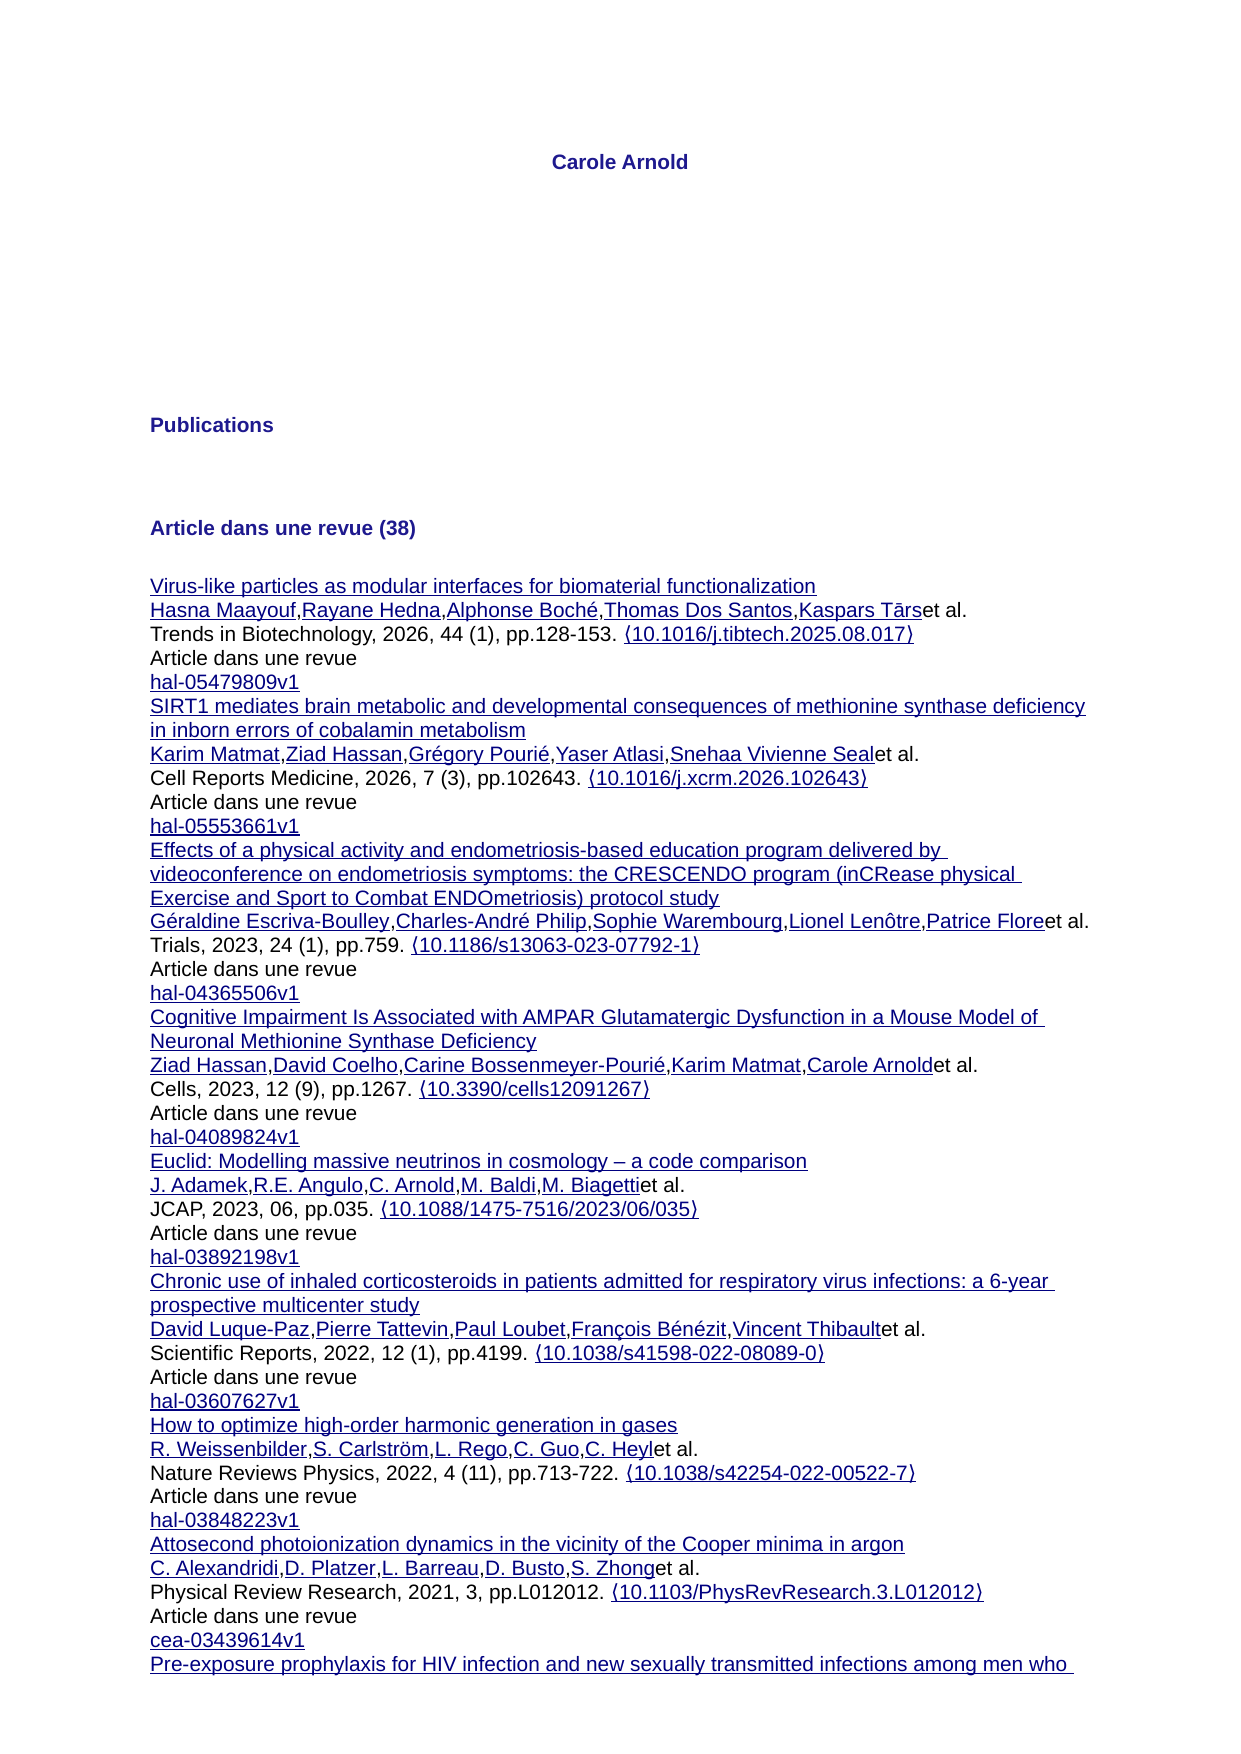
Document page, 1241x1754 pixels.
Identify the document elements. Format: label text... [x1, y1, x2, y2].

table_cell Attosecond photoionization dynamics in the vicinity of the Cooper minima in argon C. Alexandridi,D. Platzer,L. Barreau,D. Busto,S. Zhonget al. Physical Review Research, 2021, 3, pp.L012012. ⟨10.1103/PhysRevResearch.3.L012012⟩ Article dans une revue cea-03439614v1 [150, 1532, 1090, 1652]
table_header Virus-like particles as modular interfaces for biomaterial functionalization Hasna Maayouf,Rayane Hedna,Alphonse Boché,Thomas Dos Santos,Kaspars Tārset al. Trends in Biotechnology, 2026, 44 (1), pp.128-153. ⟨10.1016/j.tibtech.2025.08.017⟩ Article dans une revue hal-05479809v1 [150, 574, 1090, 694]
table_cell Effects of a physical activity and endometriosis-based education program delivered by videoconference on endometriosis symptoms: the CRESCENDO program (inCRease physical Exercise and Sport to Combat ENDOmetriosis) protocol study Géraldine Escriva-Boulley,Charles-André Philip,Sophie Warembourg,Lionel Lenôtre,Patrice Floreet al. Trials, 2023, 24 (1), pp.759. ⟨10.1186/s13063-023-07792-1⟩ Article dans une revue hal-04365506v1 [150, 838, 1090, 1005]
subtitle Carole Arnold [150, 150, 1090, 174]
table_cell SIRT1 mediates brain metabolic and developmental consequences of methionine synthase deficiency in inborn errors of cobalamin metabolism Karim Matmat,Ziad Hassan,Grégory Pourié,Yaser Atlasi,Snehaa Vivienne Sealet al. Cell Reports Medicine, 2026, 7 (3), pp.102643. ⟨10.1016/j.xcrm.2026.102643⟩ Article dans une revue hal-05553661v1 [150, 694, 1090, 837]
subtitle Publications [150, 412, 1090, 436]
table_cell Cognitive Impairment Is Associated with AMPAR Glutamatergic Dysfunction in a Mouse Model of Neuronal Methionine Synthase Deficiency Ziad Hassan,David Coelho,Carine Bossenmeyer-Pourié,Karim Matmat,Carole Arnoldet al. Cells, 2023, 12 (9), pp.1267. ⟨10.3390/cells12091267⟩ Article dans une revue hal-04089824v1 [150, 1005, 1090, 1149]
subtitle Article dans une revue (38) [150, 516, 1090, 539]
table_cell How to optimize high-order harmonic generation in gases R. Weissenbilder,S. Carlström,L. Rego,C. Guo,C. Heylet al. Nature Reviews Physics, 2022, 4 (11), pp.713-722. ⟨10.1038/s42254-022-00522-7⟩ Article dans une revue hal-03848223v1 [150, 1413, 1090, 1532]
table_cell Pre‐exposure prophylaxis for HIV infection and new sexually transmitted infections among men who [150, 1652, 1090, 1676]
table_cell Euclid: Modelling massive neutrinos in cosmology – a code comparison J. Adamek,R.E. Angulo,C. Arnold,M. Baldi,M. Biagettiet al. JCAP, 2023, 06, pp.035. ⟨10.1088/1475-7516/2023/06/035⟩ Article dans une revue hal-03892198v1 [150, 1149, 1090, 1269]
table_cell Chronic use of inhaled corticosteroids in patients admitted for respiratory virus infections: a 6-year prospective multicenter study David Luque-Paz,Pierre Tattevin,Paul Loubet,François Bénézit,Vincent Thibaultet al. Scientific Reports, 2022, 12 (1), pp.4199. ⟨10.1038/s41598-022-08089-0⟩ Article dans une revue hal-03607627v1 [150, 1269, 1090, 1412]
